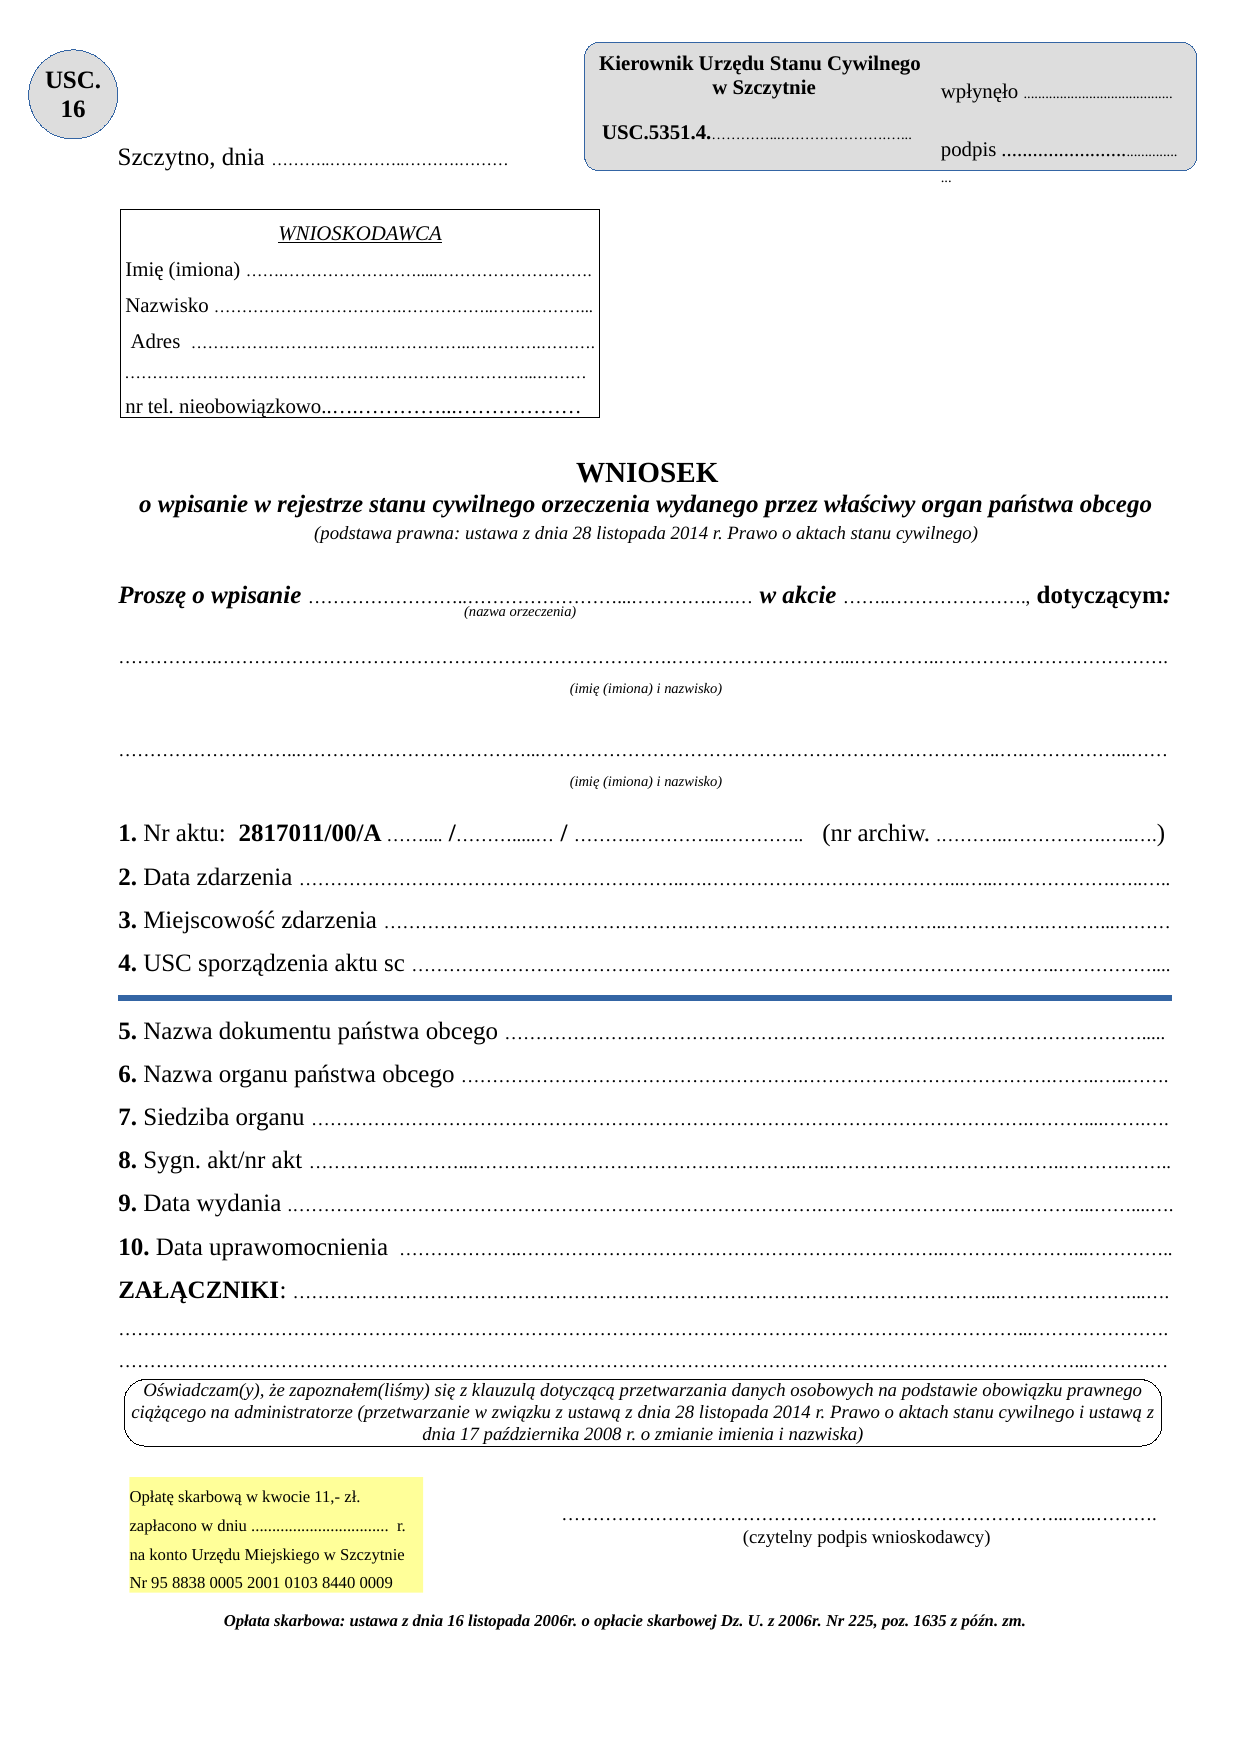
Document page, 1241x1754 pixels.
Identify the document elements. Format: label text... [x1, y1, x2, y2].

text Proszę o wpisanie ……………………..……………………...………….….… w akcie ……..…………………., dotyczącym: [118, 580, 1176, 609]
text ………………………...………………………………...………………………………………………………………..….……………...…… [118, 739, 1176, 761]
text o wpisanie w rejestrze stanu cywilnego orzeczenia wydanego przez właściwy organ państwa obcego [118, 489, 1176, 518]
text ………………………………………………………………………………………………………………………………...…………………. [118, 1318, 1176, 1339]
text 5. Nazwa dokumentu państwa obcego …………………………………………………………………………………………..... [118, 1016, 1176, 1045]
text (imię (imiona) i nazwisko) [118, 667, 1176, 696]
text ………………………………………….…………………………...…..………. [424, 1497, 1176, 1526]
text ZAŁĄCZNIKI: …………………………………………………………………………………………………...…………………...…. [118, 1275, 1176, 1303]
text (imię (imiona) i nazwisko) [118, 761, 1176, 790]
text 4. USC sporządzenia aktu sc …………………………………………………………………………………………..…………….... [118, 948, 1176, 977]
text 10. Data uprawomocnienia ………………..…………………………………………………………..…………………...………….. [118, 1232, 1176, 1260]
text (czytelny podpis wnioskodawcy) [424, 1526, 1176, 1548]
text ………………………………………………………………………………………………………………………………………...……….… [118, 1350, 1176, 1372]
text …………….……………………………………………………………….………………………...…………..………………………………. [118, 646, 1176, 667]
text 9. Data wydania .………………………………………………………………………….………………………...…………...……....…. [118, 1188, 1176, 1217]
text 6. Nazwa organu państwa obcego ……………………………………………….………………………………….……..…..……. [118, 1059, 1176, 1088]
text (podstawa prawna: ustawa z dnia 28 listopada 2014 r. Prawo o aktach stanu cywilnego) [118, 522, 1176, 544]
text 7. Siedziba organu …………………………………………………………………………………………………….………....…….…. [118, 1102, 1176, 1131]
text 1. Nr aktu: 2817011/00/A …….... /……….....… / ……….…………..………….. (nr archiw. .………..…………….…..….) [118, 818, 1176, 847]
text 8. Sygn. akt/nr akt ……………………...……………………………………………..…..………………………………..……….…….. [118, 1145, 1176, 1174]
text 2. Data zdarzenia ……………………………………………………..….…………………………………...…...……………….…..….. [118, 862, 1176, 890]
text WNIOSEK [118, 456, 1176, 489]
text 3. Miejscowość zdarzenia ………………………………………….…………………………………...…………….………...……… [118, 905, 1176, 933]
